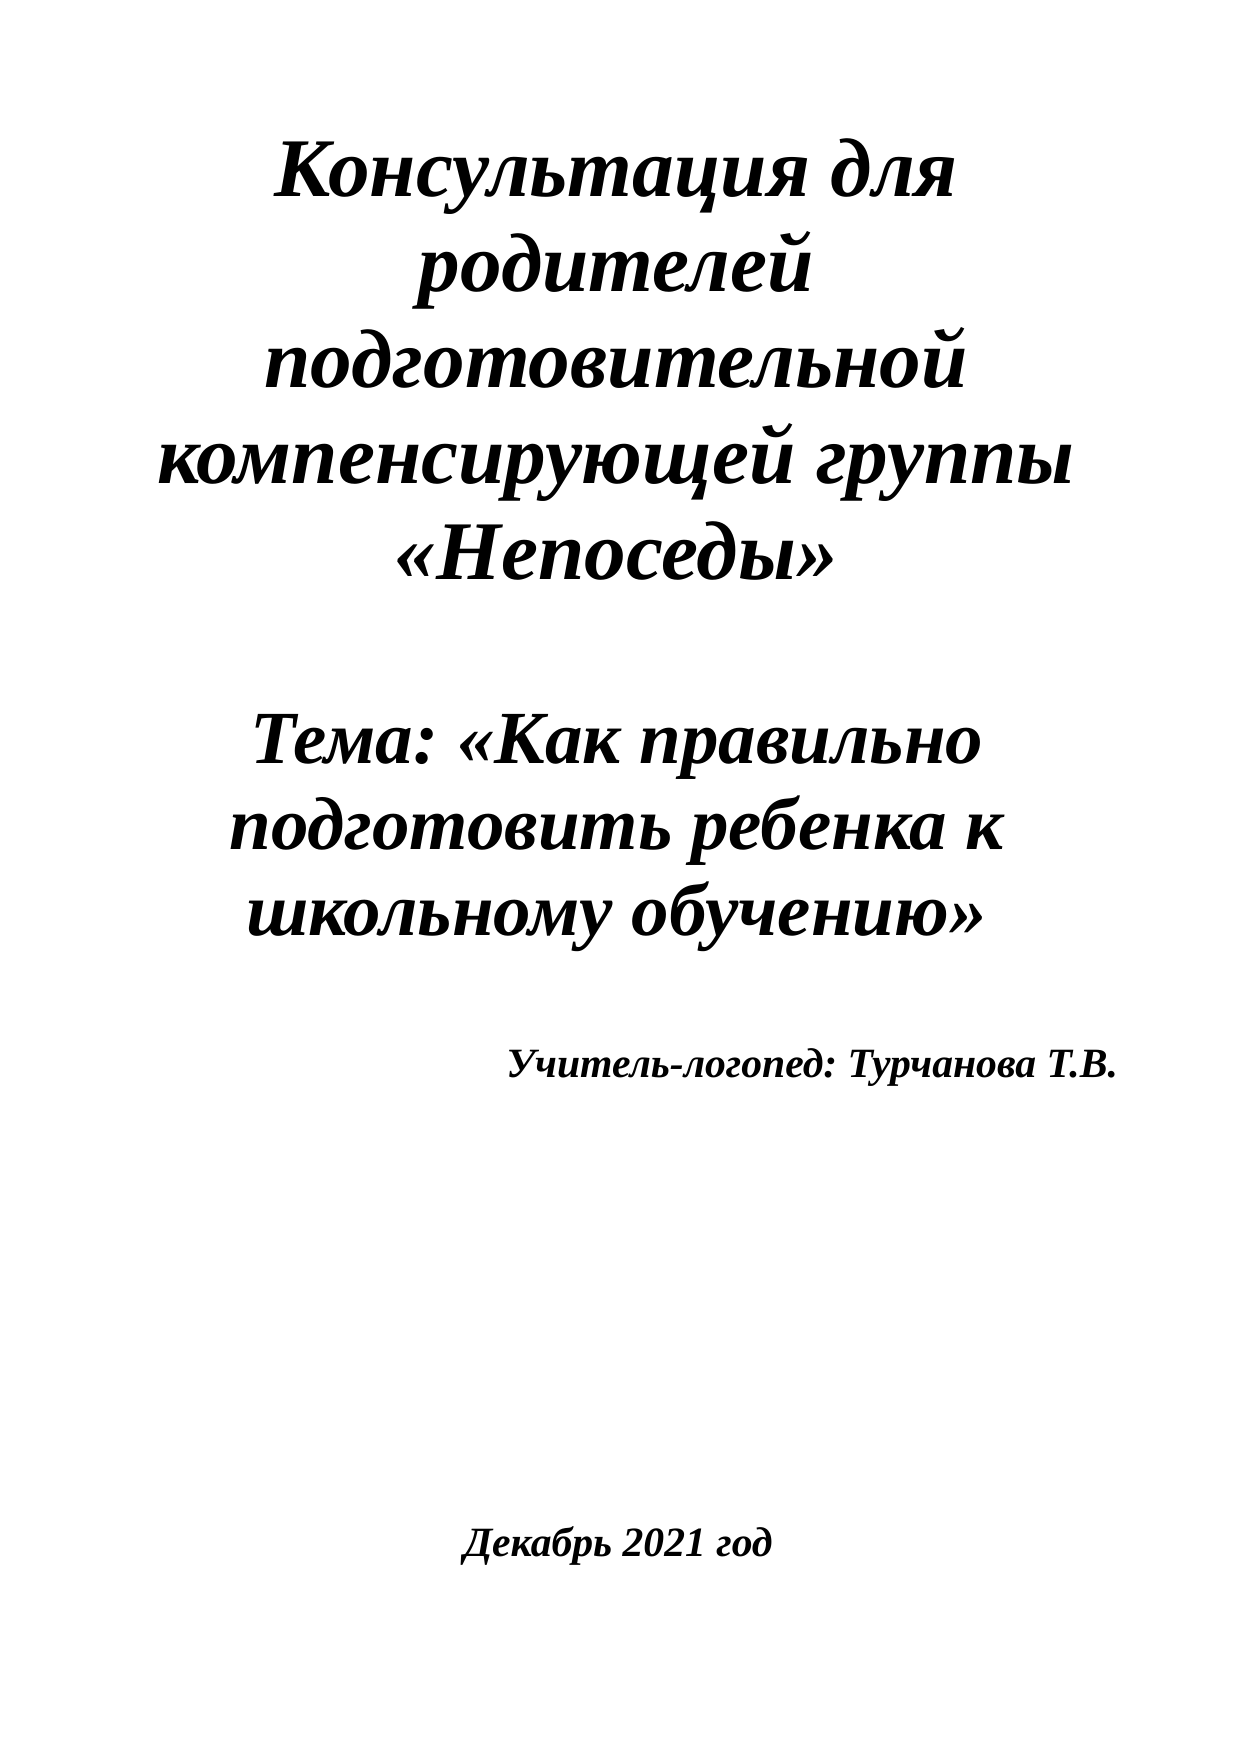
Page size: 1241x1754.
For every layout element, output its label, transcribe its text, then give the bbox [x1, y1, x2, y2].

text Консультация для родителей подготовительной компенсирующей группы «Непоседы» [118, 118, 1122, 597]
text Декабрь 2021 год [118, 1517, 1122, 1565]
text Тема: «Как правильно подготовить ребенка к школьному обучению» [118, 693, 1122, 952]
text Учитель-логопед: Турчанова Т.В. [118, 1038, 1122, 1086]
